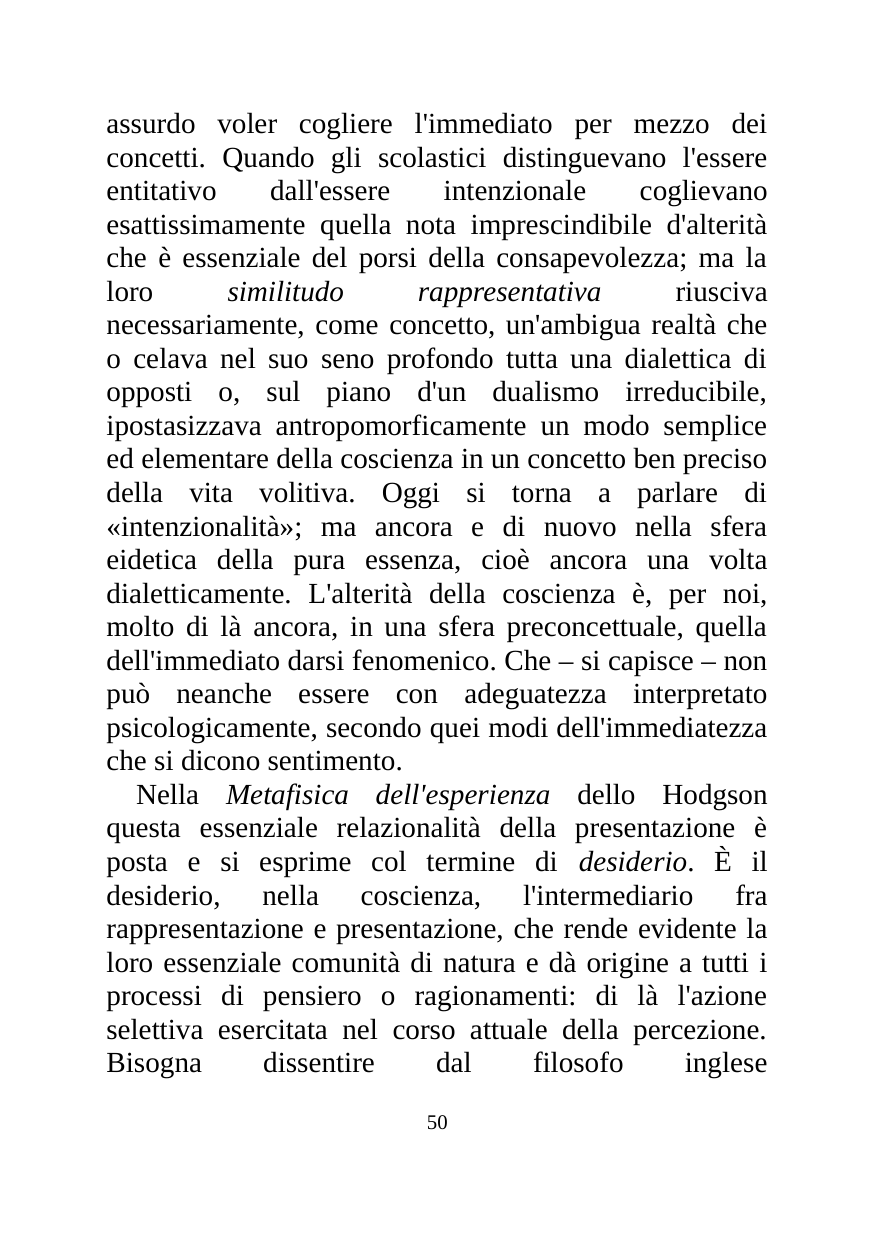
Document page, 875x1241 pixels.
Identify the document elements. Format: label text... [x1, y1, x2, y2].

text assurdo voler cogliere l'immediato per mezzo dei concetti. Quando gli scolastici distinguevano l'essere entitativo dall'essere intenzionale coglievano esattissimamente quella nota imprescindibile d'alterità che è essenziale del porsi della consapevolezza; ma la loro similitudo rappresentativa riusciva necessariamente, come concetto, un'ambigua realtà che o celava nel suo seno profondo tutta una dialettica di opposti o, sul piano d'un dualismo irreducibile, ipostasizzava antropomorficamente un modo semplice ed elementare della coscienza in un concetto ben preciso della vita volitiva. Oggi si torna a parlare di «intenzionalità»; ma ancora e di nuovo nella sfera eidetica della pura essenza, cioè ancora una volta dialetticamente. L'alterità della coscienza è, per noi, molto di là ancora, in una sfera preconcettuale, quella dell'immediato darsi fenomenico. Che – si capisce – non può neanche essere con adeguatezza interpretato psicologicamente, secondo quei modi dell'immediatezza che si dicono sentimento. [106, 106, 768, 777]
text Nella Metafisica dell'esperienza dello Hodgson questa essenziale relazionalità della presentazione è posta e si esprime col termine di desiderio. È il desiderio, nella coscienza, l'intermediario fra rappresentazione e presentazione, che rende evidente la loro essenziale comunità di natura e dà origine a tutti i processi di pensiero o ragionamenti: di là l'azione selettiva esercitata nel corso attuale della percezione. Bisogna dissentire dal filosofo inglese [106, 777, 768, 1079]
